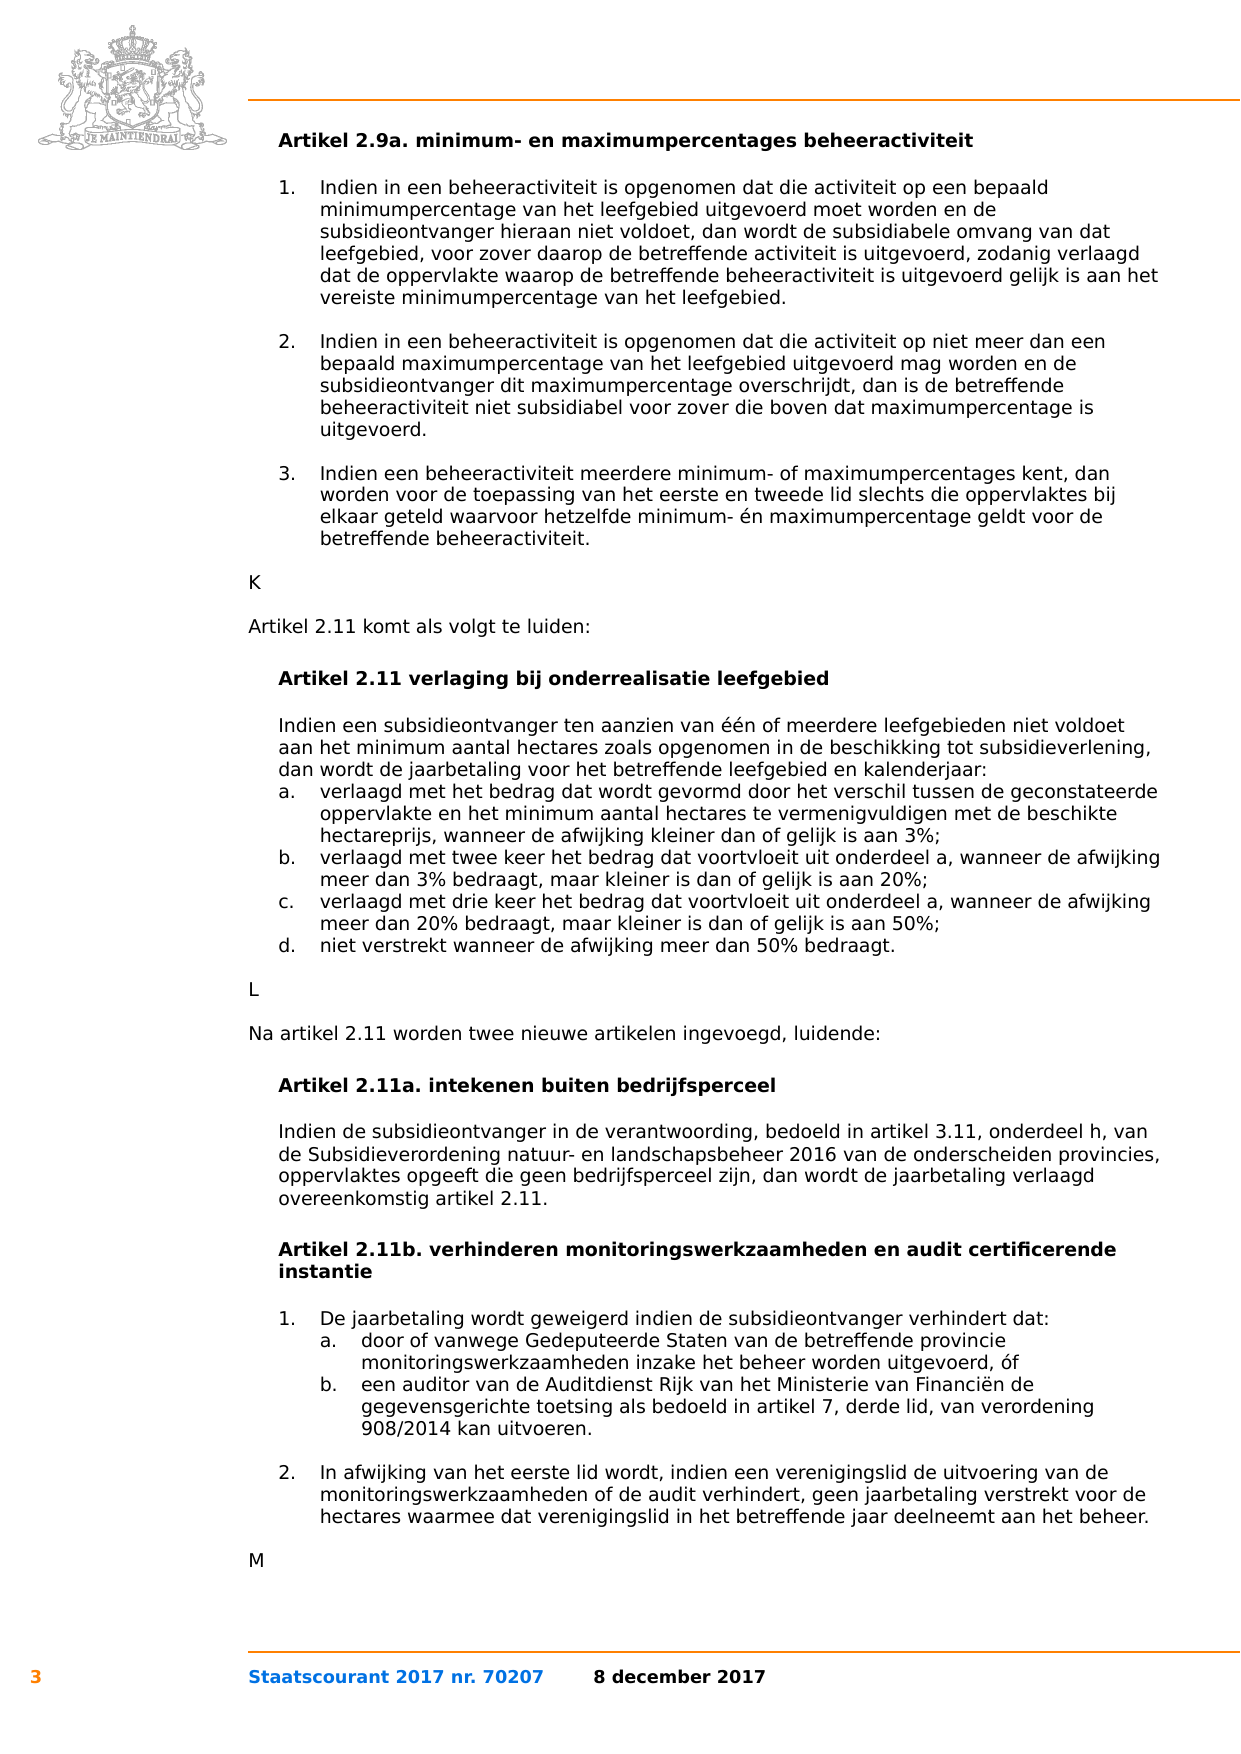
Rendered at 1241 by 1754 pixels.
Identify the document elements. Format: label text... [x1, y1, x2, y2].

text a. verlaagd met het bedrag dat wordt gevormd door het verschil tussen de geconstateerde oppervlakte en het minimum aantal hectares te vermenigvuldigen met de beschikte hectareprijs, wanneer de afwijking kleiner dan of gelijk is aan 3%; [278, 781, 1163, 847]
text K [248, 572, 1163, 594]
text Indien de subsidieontvanger in de verantwoording, bedoeld in artikel 3.11, onderdeel h, van de Subsidieverordening natuur- en landschapsbeheer 2016 van de onderscheiden provincies, oppervlaktes opgeeft die geen bedrijfsperceel zijn, dan wordt de jaarbetaling verlaagd overeenkomstig artikel 2.11. [278, 1121, 1163, 1209]
text Indien een subsidieontvanger ten aanzien van één of meerdere leefgebieden niet voldoet aan het minimum aantal hectares zoals opgenomen in de beschikking tot subsidieverlening, dan wordt de jaarbetaling voor het betreffende leefgebied en kalenderjaar: [278, 715, 1163, 781]
text d. niet verstrekt wanneer de afwijking meer dan 50% bedraagt. [278, 935, 1163, 957]
subtitle Artikel 2.9a. minimum- en maximumpercentages beheeractiviteit [278, 130, 1163, 152]
text 2. Indien in een beheeractiviteit is opgenomen dat die activiteit op niet meer dan een bepaald maximumpercentage van het leefgebied uitgevoerd mag worden en de subsidieontvanger dit maximumpercentage overschrijdt, dan is de betreffende beheeractiviteit niet subsidiabel voor zover die boven dat maximumpercentage is uitgevoerd. [278, 331, 1163, 441]
text Artikel 2.11 komt als volgt te luiden: [248, 616, 1163, 638]
picture [38, 25, 227, 150]
text 1. De jaarbetaling wordt geweigerd indien de subsidieontvanger verhindert dat: [278, 1308, 1163, 1330]
text 3. Indien een beheeractiviteit meerdere minimum- of maximumpercentages kent, dan worden voor de toepassing van het eerste en tweede lid slechts die oppervlaktes bij elkaar geteld waarvoor hetzelfde minimum- én maximumpercentage geldt voor de betreffende beheeractiviteit. [278, 462, 1163, 550]
subtitle Artikel 2.11a. intekenen buiten bedrijfsperceel [278, 1074, 1163, 1096]
subtitle Artikel 2.11 verlaging bij onderrealisatie leefgebied [278, 668, 1163, 690]
text L [248, 979, 1163, 1001]
text b. een auditor van de Auditdienst Rijk van het Ministerie van Financiën de gegevensgerichte toetsing als bedoeld in artikel 7, derde lid, van verordening 908/2014 kan uitvoeren. [319, 1374, 1163, 1440]
subtitle Artikel 2.11b. verhinderen monitoringswerkzaamheden en audit certificerende instantie [278, 1239, 1163, 1283]
text 2. In afwijking van het eerste lid wordt, indien een verenigingslid de uitvoering van de monitoringswerkzaamheden of de audit verhindert, geen jaarbetaling verstrekt voor de hectares waarmee dat verenigingslid in het betreffende jaar deelneemt aan het beheer. [278, 1462, 1163, 1528]
text b. verlaagd met twee keer het bedrag dat voortvloeit uit onderdeel a, wanneer de afwijking meer dan 3% bedraagt, maar kleiner is dan of gelijk is aan 20%; [278, 847, 1163, 891]
text a. door of vanwege Gedeputeerde Staten van de betreffende provincie monitoringswerkzaamheden inzake het beheer worden uitgevoerd, óf [319, 1330, 1163, 1374]
text 1. Indien in een beheeractiviteit is opgenomen dat die activiteit op een bepaald minimumpercentage van het leefgebied uitgevoerd moet worden en de subsidieontvanger hieraan niet voldoet, dan wordt de subsidiabele omvang van dat leefgebied, voor zover daarop de betreffende activiteit is uitgevoerd, zodanig verlaagd dat de oppervlakte waarop de betreffende beheeractiviteit is uitgevoerd gelijk is aan het vereiste minimumpercentage van het leefgebied. [278, 177, 1163, 309]
text M [248, 1550, 1163, 1572]
text Na artikel 2.11 worden twee nieuwe artikelen ingevoegd, luidende: [248, 1022, 1163, 1044]
text c. verlaagd met drie keer het bedrag dat voortvloeit uit onderdeel a, wanneer de afwijking meer dan 20% bedraagt, maar kleiner is dan of gelijk is aan 50%; [278, 891, 1163, 935]
